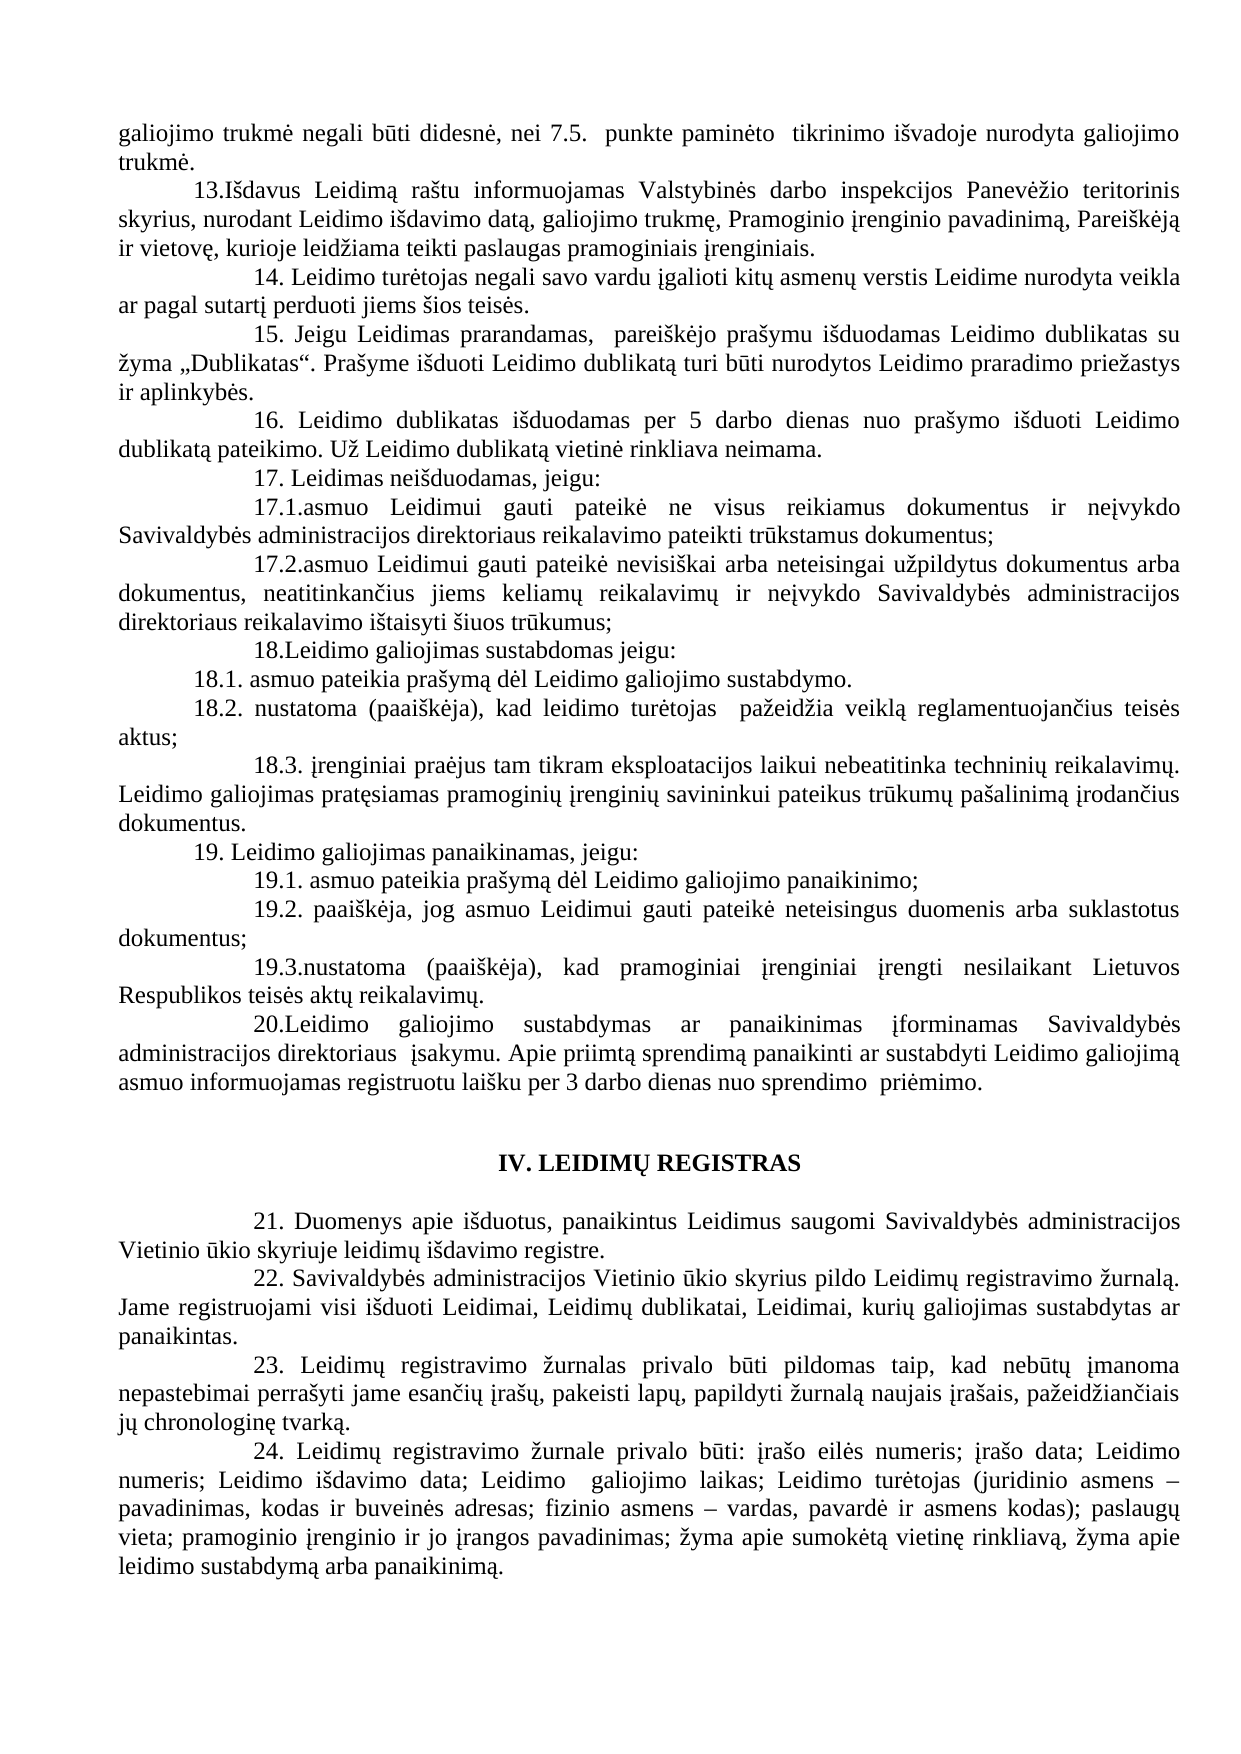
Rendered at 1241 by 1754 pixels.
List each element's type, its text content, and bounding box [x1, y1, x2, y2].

text 21. Duomenys apie išduotus, panaikintus Leidimus saugomi Savivaldybės administracijos Vietinio ūkio skyriuje leidimų išdavimo registre. [118, 1206, 1181, 1263]
text 20.Leidimo galiojimo sustabdymas ar panaikinimas įforminamas Savivaldybės administracijos direktoriaus įsakymu. Apie priimtą sprendimą panaikinti ar sustabdyti Leidimo galiojimą asmuo informuojamas registruotu laišku per 3 darbo dienas nuo sprendimo priėmimo. [118, 1009, 1181, 1096]
text 18.2. nustatoma (paaiškėja), kad leidimo turėtojas pažeidžia veiklą reglamentuojančius teisės aktus; [118, 693, 1181, 751]
text 18.Leidimo galiojimas sustabdomas jeigu: [118, 636, 1181, 664]
text 15. Jeigu Leidimas prarandamas, pareiškėjo prašymu išduodamas Leidimo dublikatas su žyma „Dublikatas“. Prašyme išduoti Leidimo dublikatą turi būti nurodytos Leidimo praradimo priežastys ir aplinkybės. [118, 319, 1181, 406]
text 24. Leidimų registravimo žurnale privalo būti: įrašo eilės numeris; įrašo data; Leidimo numeris; Leidimo išdavimo data; Leidimo galiojimo laikas; Leidimo turėtojas (juridinio asmens – pavadinimas, kodas ir buveinės adresas; fizinio asmens – vardas, pavardė ir asmens kodas); paslaugų vieta; pramoginio įrenginio ir jo įrangos pavadinimas; žyma apie sumokėtą vietinę rinkliavą, žyma apie leidimo sustabdymą arba panaikinimą. [118, 1436, 1181, 1580]
text 19.1. asmuo pateikia prašymą dėl Leidimo galiojimo panaikinimo; [118, 866, 1181, 894]
text 17.1.asmuo Leidimui gauti pateikė ne visus reikiamus dokumentus ir neįvykdo Savivaldybės administracijos direktoriaus reikalavimo pateikti trūkstamus dokumentus; [118, 492, 1181, 549]
text 19. Leidimo galiojimas panaikinamas, jeigu: [118, 837, 1181, 866]
text 16. Leidimo dublikatas išduodamas per 5 darbo dienas nuo prašymo išduoti Leidimo dublikatą pateikimo. Už Leidimo dublikatą vietinė rinkliava neimama. [118, 406, 1181, 463]
text 19.2. paaiškėja, jog asmuo Leidimui gauti pateikė neteisingus duomenis arba suklastotus dokumentus; [118, 894, 1181, 952]
text 18.1. asmuo pateikia prašymą dėl Leidimo galiojimo sustabdymo. [118, 664, 1181, 693]
text 23. Leidimų registravimo žurnalas privalo būti pildomas taip, kad nebūtų įmanoma nepastebimai perrašyti jame esančių įrašų, pakeisti lapų, papildyti žurnalą naujais įrašais, pažeidžiančiais jų chronologinę tvarką. [118, 1350, 1181, 1436]
text 22. Savivaldybės administracijos Vietinio ūkio skyrius pildo Leidimų registravimo žurnalą. Jame registruojami visi išduoti Leidimai, Leidimų dublikatai, Leidimai, kurių galiojimas sustabdytas ar panaikintas. [118, 1263, 1181, 1350]
text 13.Išdavus Leidimą raštu informuojamas Valstybinės darbo inspekcijos Panevėžio teritorinis skyrius, nurodant Leidimo išdavimo datą, galiojimo trukmę, Pramoginio įrenginio pavadinimą, Pareiškėją ir vietovę, kurioje leidžiama teikti paslaugas pramoginiais įrenginiais. [118, 176, 1181, 262]
text 14. Leidimo turėtojas negali savo vardu įgalioti kitų asmenų verstis Leidime nurodyta veikla ar pagal sutartį perduoti jiems šios teisės. [118, 262, 1181, 319]
text galiojimo trukmė negali būti didesnė, nei 7.5. punkte paminėto tikrinimo išvadoje nurodyta galiojimo trukmė. [118, 118, 1181, 176]
text 19.3.nustatoma (paaiškėja), kad pramoginiai įrenginiai įrengti nesilaikant Lietuvos Respublikos teisės aktų reikalavimų. [118, 952, 1181, 1009]
text 18.3. įrenginiai praėjus tam tikram eksploatacijos laikui nebeatitinka techninių reikalavimų. Leidimo galiojimas pratęsiamas pramoginių įrenginių savininkui pateikus trūkumų pašalinimą įrodančius dokumentus. [118, 751, 1181, 837]
text 17.2.asmuo Leidimui gauti pateikė nevisiškai arba neteisingai užpildytus dokumentus arba dokumentus, neatitinkančius jiems keliamų reikalavimų ir neįvykdo Savivaldybės administracijos direktoriaus reikalavimo ištaisyti šiuos trūkumus; [118, 549, 1181, 636]
text IV. LEIDIMŲ REGISTRAS [118, 1148, 1181, 1177]
text 17. Leidimas neišduodamas, jeigu: [118, 463, 1181, 492]
